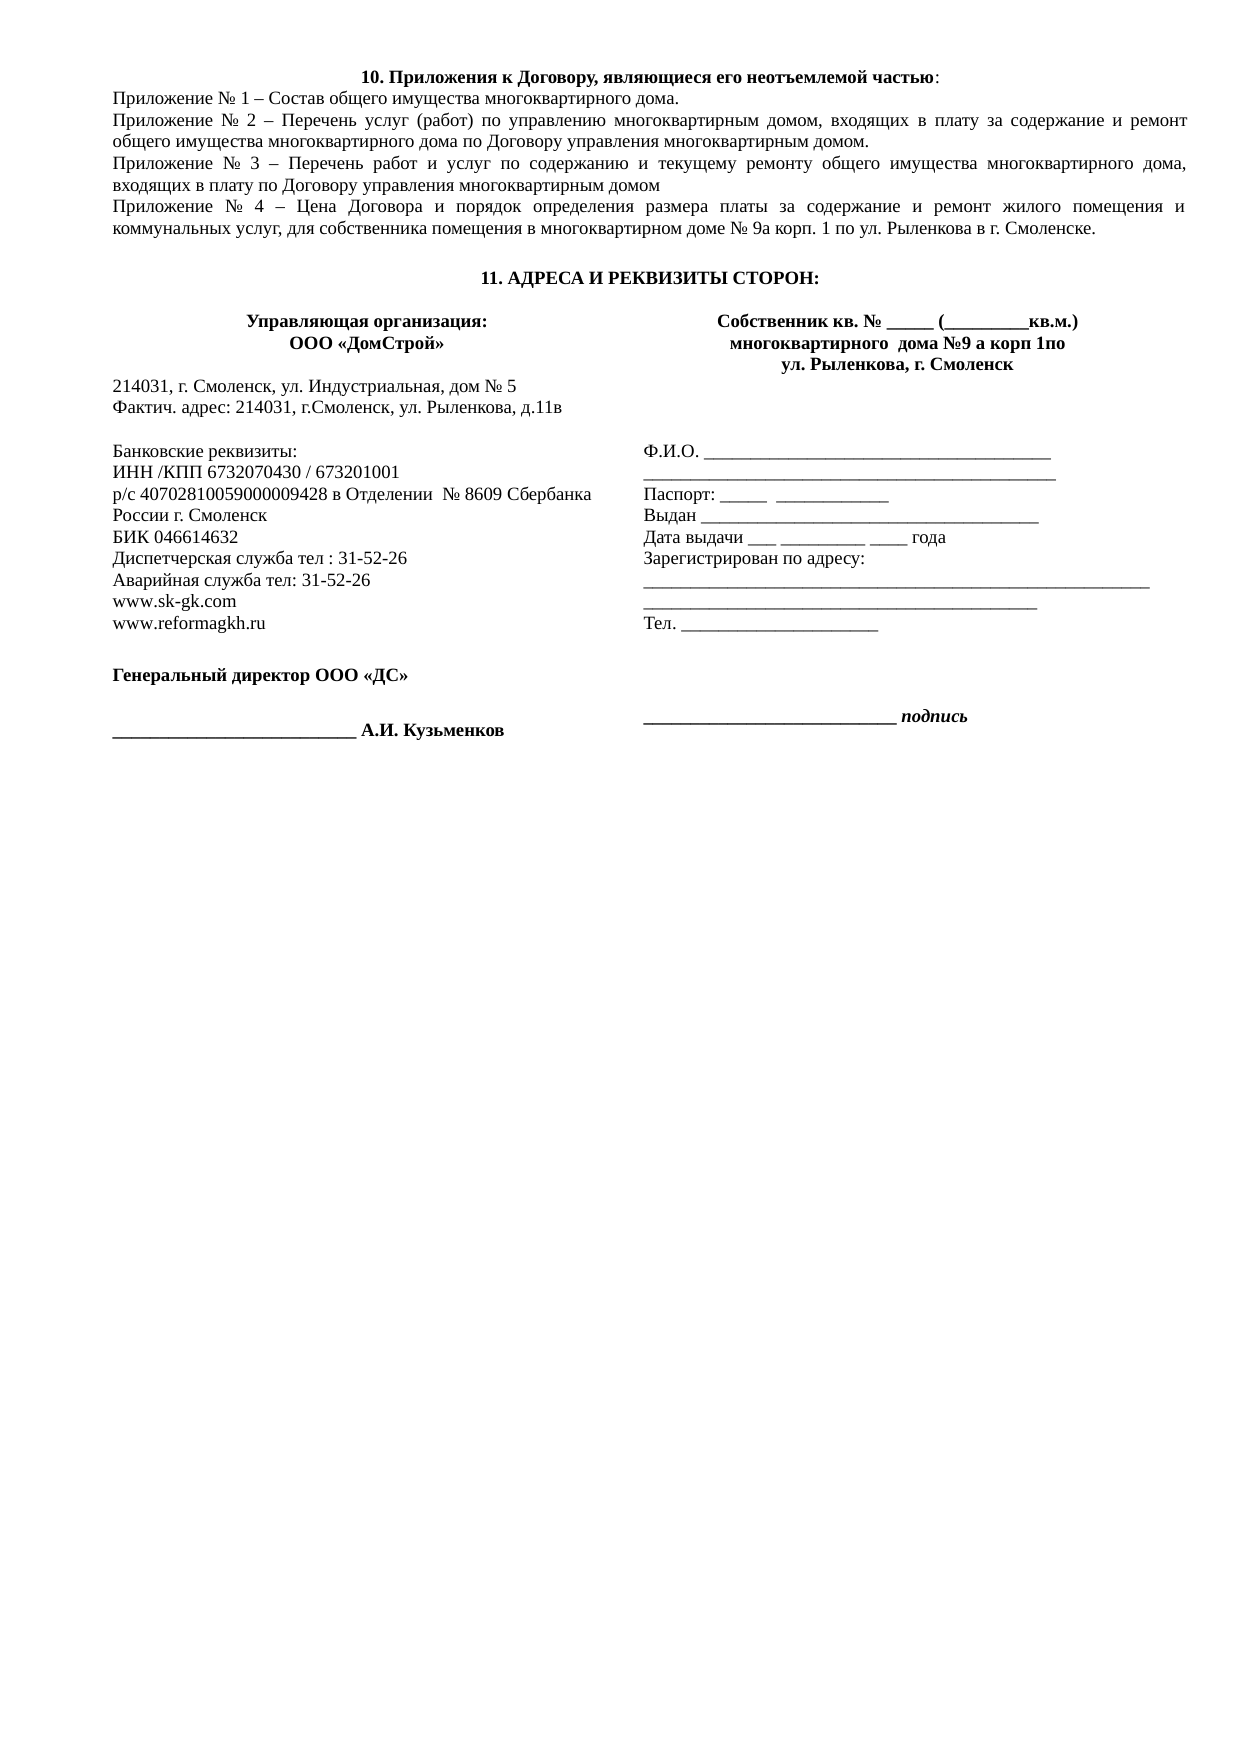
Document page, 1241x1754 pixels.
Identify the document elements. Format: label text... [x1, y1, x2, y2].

text Приложение № 1 – Состав общего имущества многоквартирного дома. [112, 87, 1188, 109]
table_cell Банковские реквизиты: ИНН /КПП 6732070430 / 673201001 р/с 40702810059000009428 в Отделении № 8609 Сбербанка России г. Смоленск БИК 046614632 Диспетчерская служба тел : 31-52-26 Аварийная служба тел: 31-52-26 www.sk-gk.com www.reformagkh.ru Генеральный директор ООО «ДС» __________________________ А.И. Кузьменков [101, 418, 632, 771]
text Приложение № 3 – Перечень работ и услуг по содержанию и текущему ремонту общего имущества многоквартирного дома, входящих в плату по Договору управления многоквартирным домом [112, 152, 1188, 195]
text Приложение № 4 – Цена Договора и порядок определения размера платы за содержание и ремонт жилого помещения и коммунальных услуг, для собственника помещения в многоквартирном доме № 9а корп. 1 по ул. Рыленкова в г. Смоленске. [112, 195, 1188, 238]
text 11. АДРЕСА И РЕКВИЗИТЫ СТОРОН: [112, 267, 1188, 288]
table_header Управляющая организация: ООО «ДомСтрой» 214031, г. Смоленск, ул. Индустриальная, дом № 5 Фактич. адрес: 214031, г.Смоленск, ул. Рыленкова, д.11в [101, 310, 632, 418]
table_header Собственник кв. № _____ (_________кв.м.) многоквартирного дома №9 а корп 1по ул. Рыленкова, г. Смоленск [632, 310, 1163, 418]
text 10. Приложения к Договору, являющиеся его неотъемлемой частью: [112, 66, 1188, 87]
text Приложение № 2 – Перечень услуг (работ) по управлению многоквартирным домом, входящих в плату за содержание и ремонт общего имущества многоквартирного дома по Договору управления многоквартирным домом. [112, 109, 1188, 152]
table_cell Ф.И.О. _____________________________________ ____________________________________________ Паспорт: _____ ____________ Выдан ____________________________________ Дата выдачи ___ _________ ____ года Зарегистрирован по адресу: ________________________________________________________________________________________________ Тел. _____________________ ___________________________ подпись [632, 418, 1163, 771]
